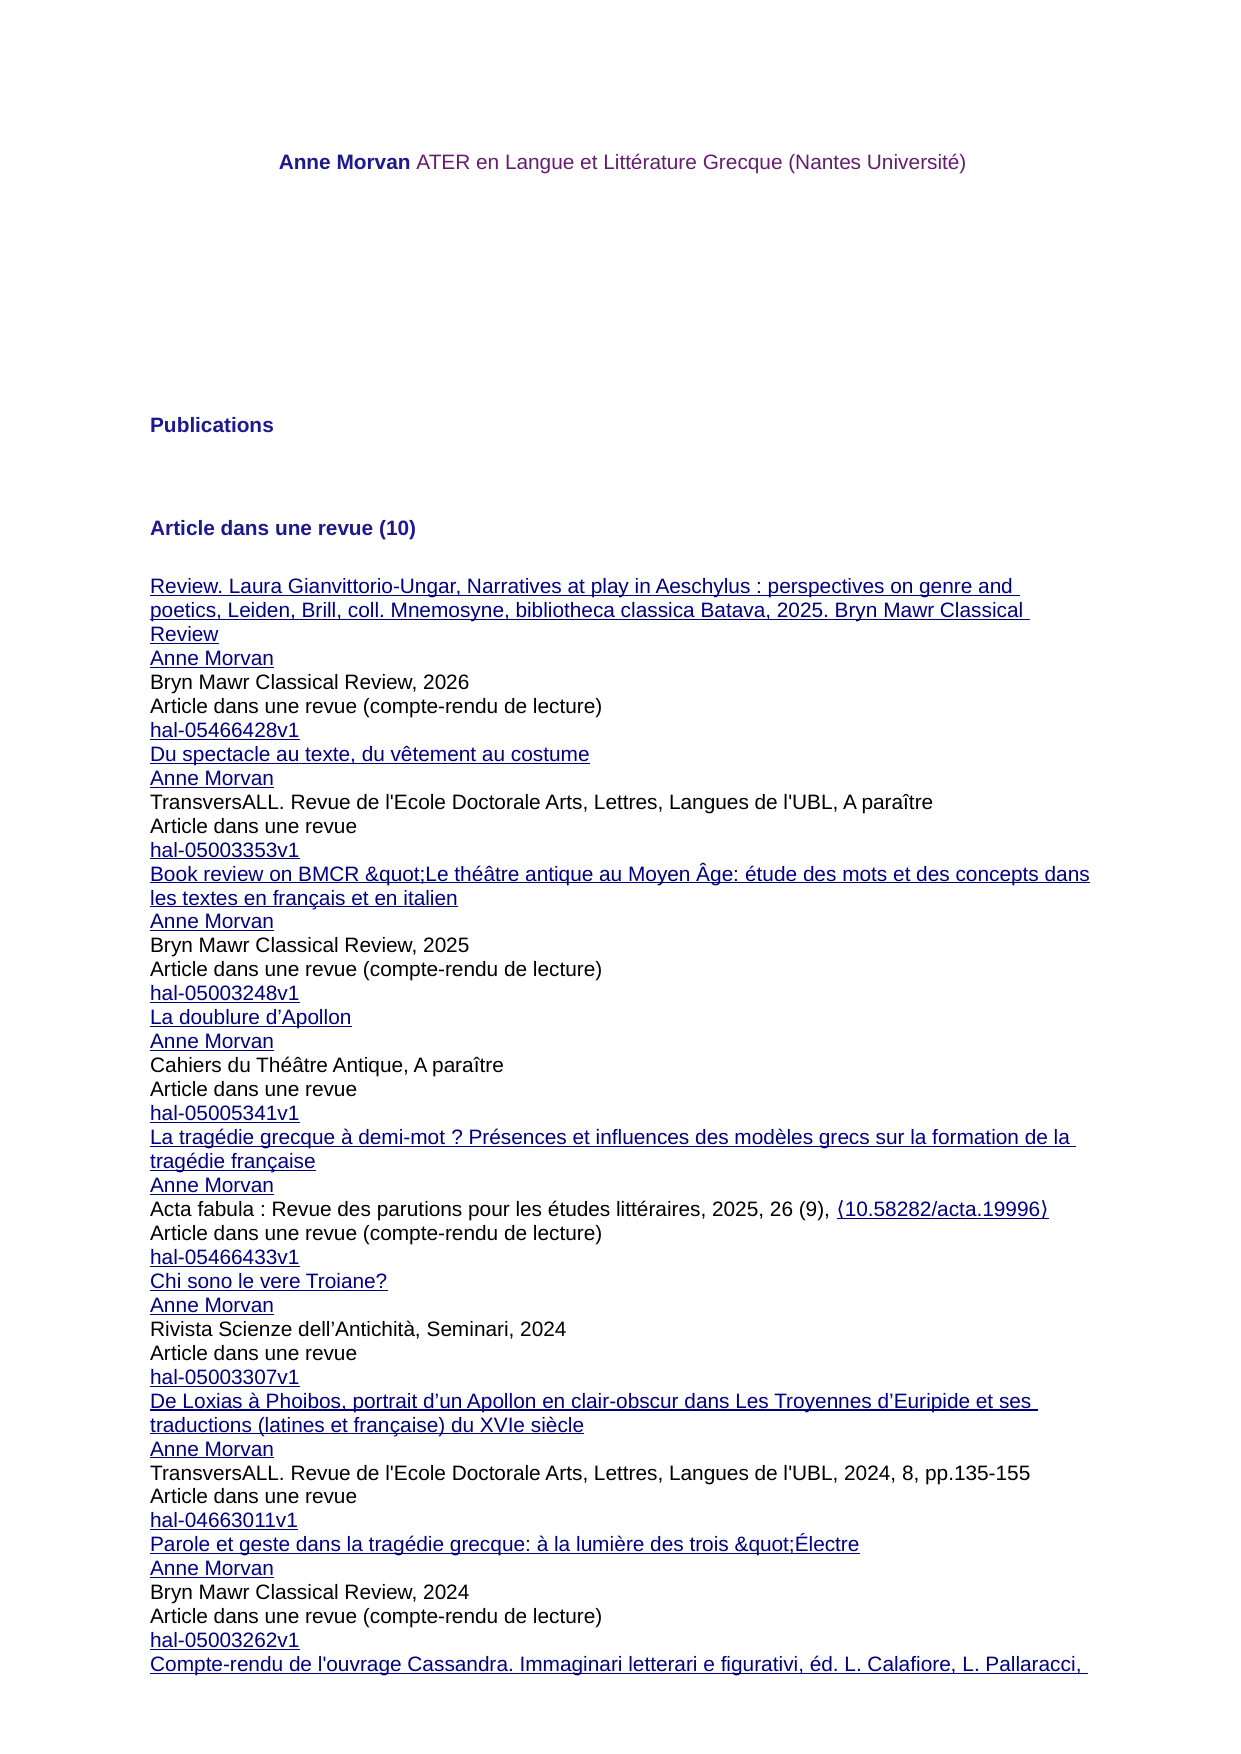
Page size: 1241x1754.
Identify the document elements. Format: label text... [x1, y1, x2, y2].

table_cell De Loxias à Phoibos, portrait d’un Apollon en clair-obscur dans Les Troyennes d’Euripide et ses traductions (latines et française) du XVIe siècle Anne Morvan TransversALL. Revue de l'Ecole Doctorale Arts, Lettres, Langues de l'UBL, 2024, 8, pp.135-155 Article dans une revue hal-04663011v1 [150, 1389, 1090, 1532]
subtitle Anne Morvan ATER en Langue et Littérature Grecque (Nantes Université) [150, 150, 1090, 174]
subtitle Publications [150, 412, 1090, 436]
table_cell La tragédie grecque à demi-mot ? Présences et influences des modèles grecs sur la formation de la tragédie française Anne Morvan Acta fabula : Revue des parutions pour les études littéraires, 2025, 26 (9), ⟨10.58282/acta.19996⟩ Article dans une revue (compte-rendu de lecture) hal-05466433v1 [150, 1125, 1090, 1269]
table_cell Du spectacle au texte, du vêtement au costume Anne Morvan TransversALL. Revue de l'Ecole Doctorale Arts, Lettres, Langues de l'UBL, A paraître Article dans une revue hal-05003353v1 [150, 742, 1090, 861]
table_cell les textes en français et en italien Anne Morvan Bryn Mawr Classical Review, 2025 Article dans une revue (compte-rendu de lecture) hal-05003248v1 [150, 883, 1090, 1005]
table_header Review. Laura Gianvittorio-Ungar, Narratives at play in Aeschylus : perspectives on genre and poetics, Leiden, Brill, coll. Mnemosyne, bibliotheca classica Batava, 2025. Bryn Mawr Classical Review Anne Morvan Bryn Mawr Classical Review, 2026 Article dans une revue (compte-rendu de lecture) hal-05466428v1 [150, 574, 1090, 742]
table_cell Compte-rendu de l'ouvrage Cassandra. Immaginari letterari e figurativi, éd. L. Calafiore, L. Pallaracci, [150, 1652, 1090, 1676]
table_cell Chi sono le vere Troiane? Anne Morvan Rivista Scienze dell’Antichità, Seminari, 2024 Article dans une revue hal-05003307v1 [150, 1269, 1090, 1388]
table_cell Book review on BMCR &quot;Le théâtre antique au Moyen Âge: étude des mots et des concepts dans [150, 861, 1090, 882]
subtitle Article dans une revue (10) [150, 516, 1090, 539]
table_cell Parole et geste dans la tragédie grecque: à la lumière des trois &quot;Électre Anne Morvan Bryn Mawr Classical Review, 2024 Article dans une revue (compte-rendu de lecture) hal-05003262v1 [150, 1532, 1090, 1652]
table_cell La doublure d’Apollon Anne Morvan Cahiers du Théâtre Antique, A paraître Article dans une revue hal-05005341v1 [150, 1005, 1090, 1125]
